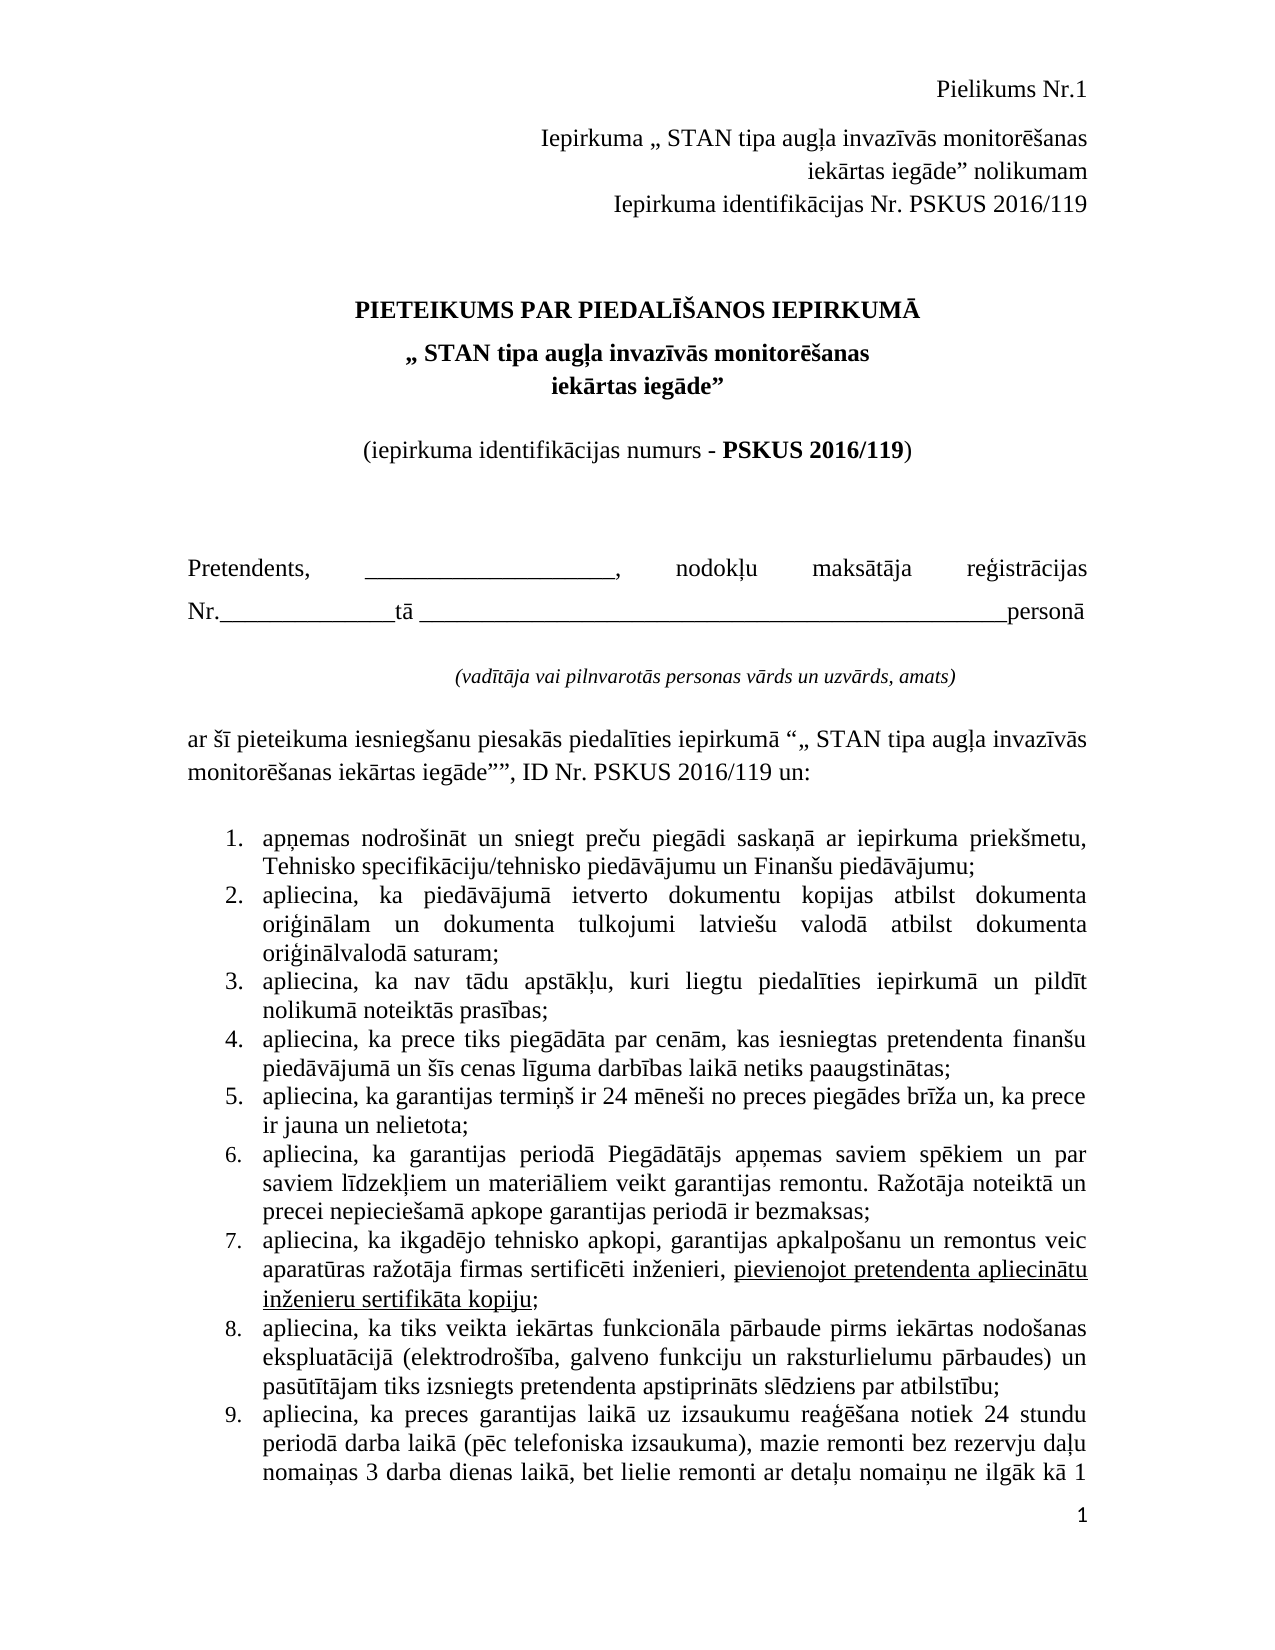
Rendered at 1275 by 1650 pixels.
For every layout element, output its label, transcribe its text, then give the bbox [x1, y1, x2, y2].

list apliecina, ka garantijas termiņš ir 24 mēneši no preces piegādes brīža un, ka prece ir jauna un nelietota; [225, 1081, 1087, 1139]
text Iepirkuma identifikācijas Nr. PSKUS 2016/119 [187, 189, 1087, 218]
subtitle PIETEIKUMS PAR PIEDALĪŠANOS IEPIRKUMĀ [187, 295, 1087, 323]
text (vadītāja vai pilnvarotās personas vārds un uzvārds, amats) [187, 660, 1087, 688]
text Pretendents, ____________________, nodokļu maksātāja reģistrācijas Nr.______________tā _______________________________________________personā [187, 553, 1087, 624]
list apliecina, ka ikgadējo tehnisko apkopi, garantijas apkalpošanu un remontus veic aparatūras ražotāja firmas sertificēti inženieri, pievienojot pretendenta apliecinātu inženieru sertifikāta kopiju; [225, 1225, 1087, 1313]
text iekārtas iegāde” nolikumam [187, 156, 1087, 185]
list apliecina, ka tiks veikta iekārtas funkcionāla pārbaude pirms iekārtas nodošanas ekspluatācijā (elektrodrošība, galveno funkciju un raksturlielumu pārbaudes) un pasūtītājam tiks izsniegts pretendenta apstiprināts slēdziens par atbilstību; [225, 1313, 1087, 1399]
list apliecina, ka nav tādu apstākļu, kuri liegtu piedalīties iepirkumā un pildīt nolikumā noteiktās prasības; [225, 966, 1087, 1024]
text ar šī pieteikuma iesniegšanu piesakās piedalīties iepirkumā “„ STAN tipa augļa invazīvās monitorēšanas iekārtas iegāde””, ID Nr. PSKUS 2016/119 un: [187, 724, 1087, 785]
text Iepirkuma „ STAN tipa augļa invazīvās monitorēšanas [187, 123, 1087, 152]
list apņemas nodrošināt un sniegt preču piegādi saskaņā ar iepirkuma priekšmetu, Tehnisko specifikāciju/tehnisko piedāvājumu un Finanšu piedāvājumu; [225, 823, 1087, 880]
list apliecina, ka piedāvājumā ietverto dokumentu kopijas atbilst dokumenta oriģinālam un dokumenta tulkojumi latviešu valodā atbilst dokumenta oriģinālvalodā saturam; [225, 880, 1087, 966]
text iekārtas iegāde” [187, 371, 1087, 399]
list apliecina, ka preces garantijas laikā uz izsaukumu reaģēšana notiek 24 stundu periodā darba laikā (pēc telefoniska izsaukuma), mazie remonti bez rezervju daļu nomaiņas 3 darba dienas laikā, bet lielie remonti ar detaļu nomaiņu ne ilgāk kā 1 [225, 1399, 1087, 1486]
list apliecina, ka prece tiks piegādāta par cenām, kas iesniegtas pretendenta finanšu piedāvājumā un šīs cenas līguma darbības laikā netiks paaugstinātas; [225, 1024, 1087, 1081]
text (iepirkuma identifikācijas numurs - PSKUS 2016/119) [187, 435, 1087, 463]
list apliecina, ka garantijas periodā Piegādātājs apņemas saviem spēkiem un par saviem līdzekļiem un materiāliem veikt garantijas remontu. Ražotāja noteiktā un precei nepieciešamā apkope garantijas periodā ir bezmaksas; [225, 1139, 1087, 1225]
subtitle Pielikums Nr.1 [187, 74, 1087, 102]
text „ STAN tipa augļa invazīvās monitorēšanas [187, 338, 1087, 367]
